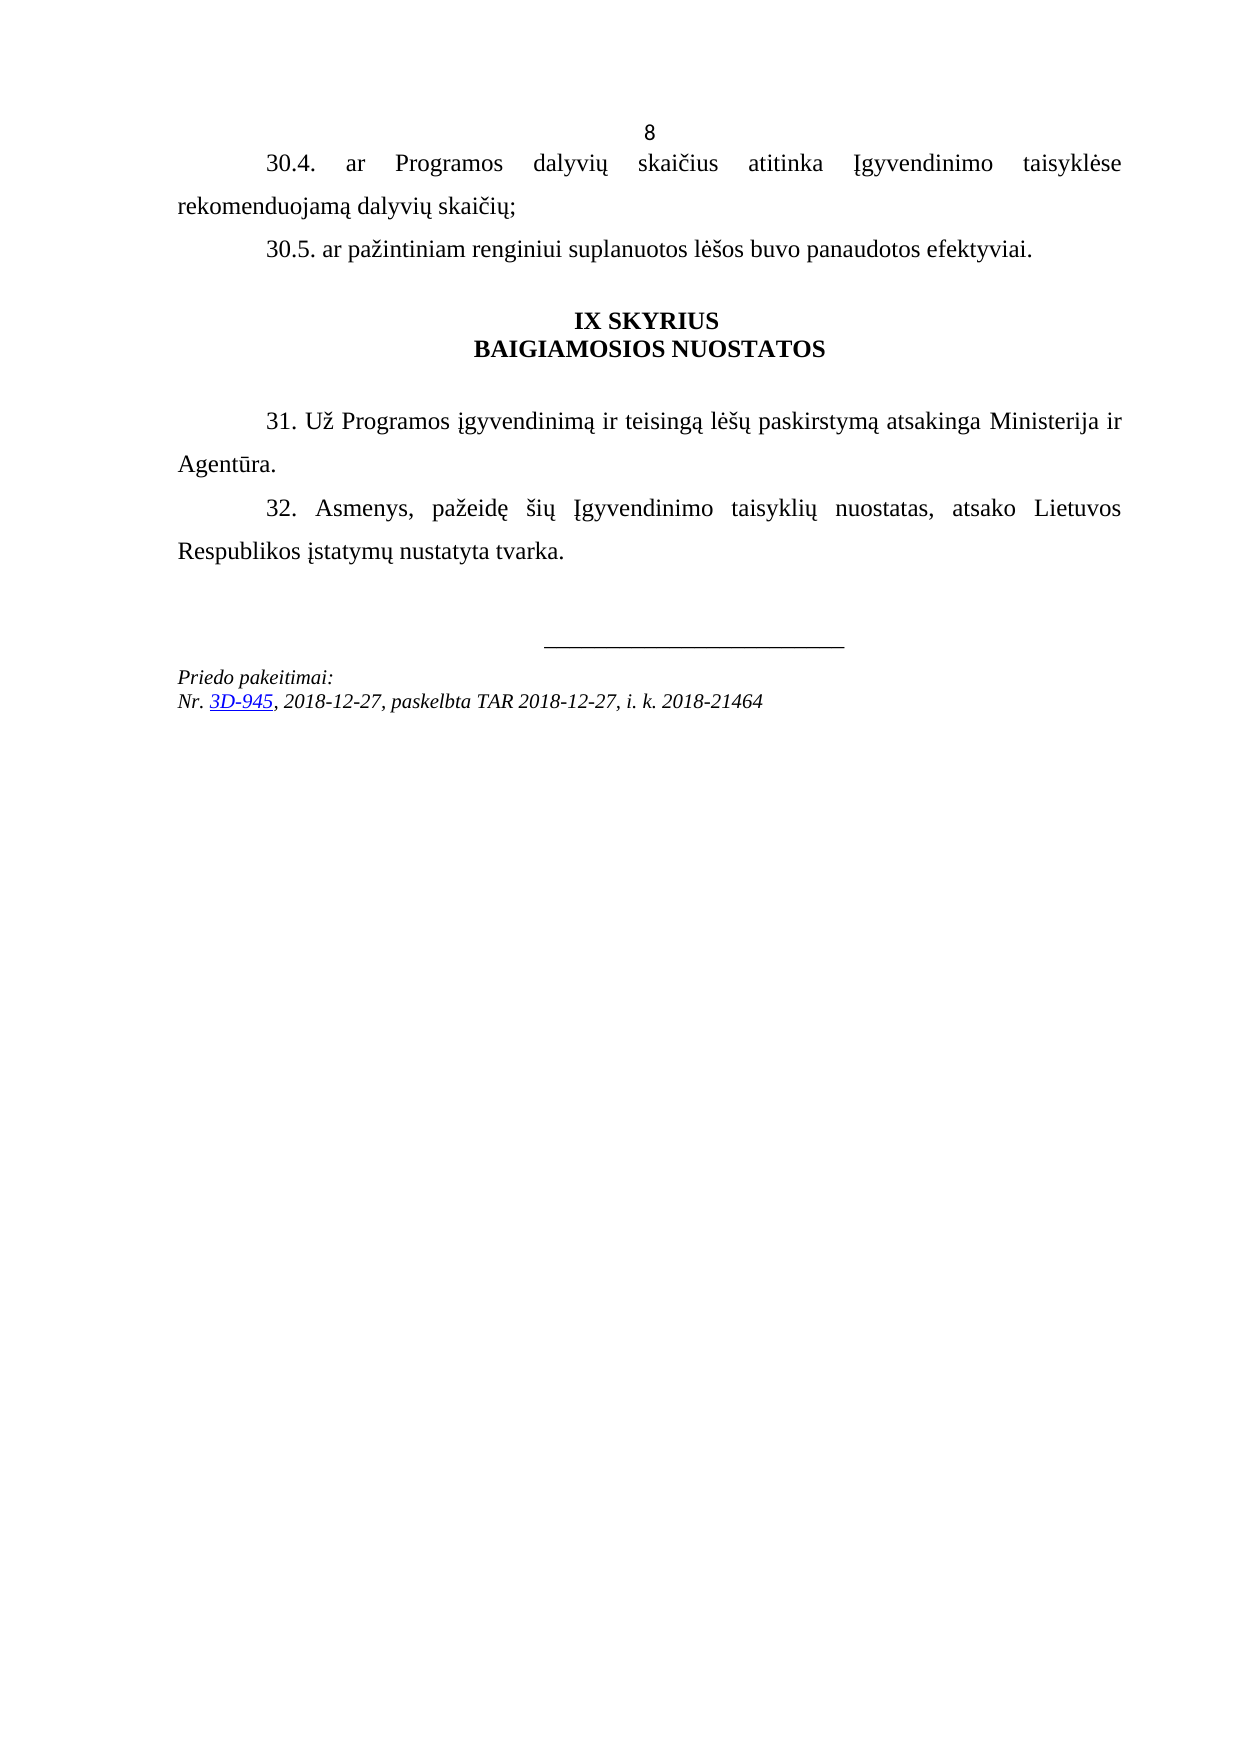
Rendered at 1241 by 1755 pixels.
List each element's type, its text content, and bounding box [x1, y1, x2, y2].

text Nr. 3D-945, 2018-12-27, paskelbta TAR 2018-12-27, i. k. 2018-21464 [177, 689, 1122, 713]
text IX SKYRIUS [177, 306, 1122, 334]
text 31. Už Programos įgyvendinimą ir teisingą lėšų paskirstymą atsakinga Ministerija ir Agentūra. [177, 406, 1122, 478]
text 30.4. ar Programos dalyvių skaičius atitinka Įgyvendinimo taisyklėse rekomenduojamą dalyvių skaičių; [177, 148, 1122, 219]
text 30.5. ar pažintiniam renginiui suplanuotos lėšos buvo panaudotos efektyviai. [177, 234, 1122, 263]
text ________________________ [177, 622, 1122, 651]
text BAIGIAMOSIOS NUOSTATOS [177, 334, 1122, 363]
text Priedo pakeitimai: [177, 665, 1122, 689]
text 32. Asmenys, pažeidę šių Įgyvendinimo taisyklių nuostatas, atsako Lietuvos Respublikos įstatymų nustatyta tvarka. [177, 493, 1122, 564]
